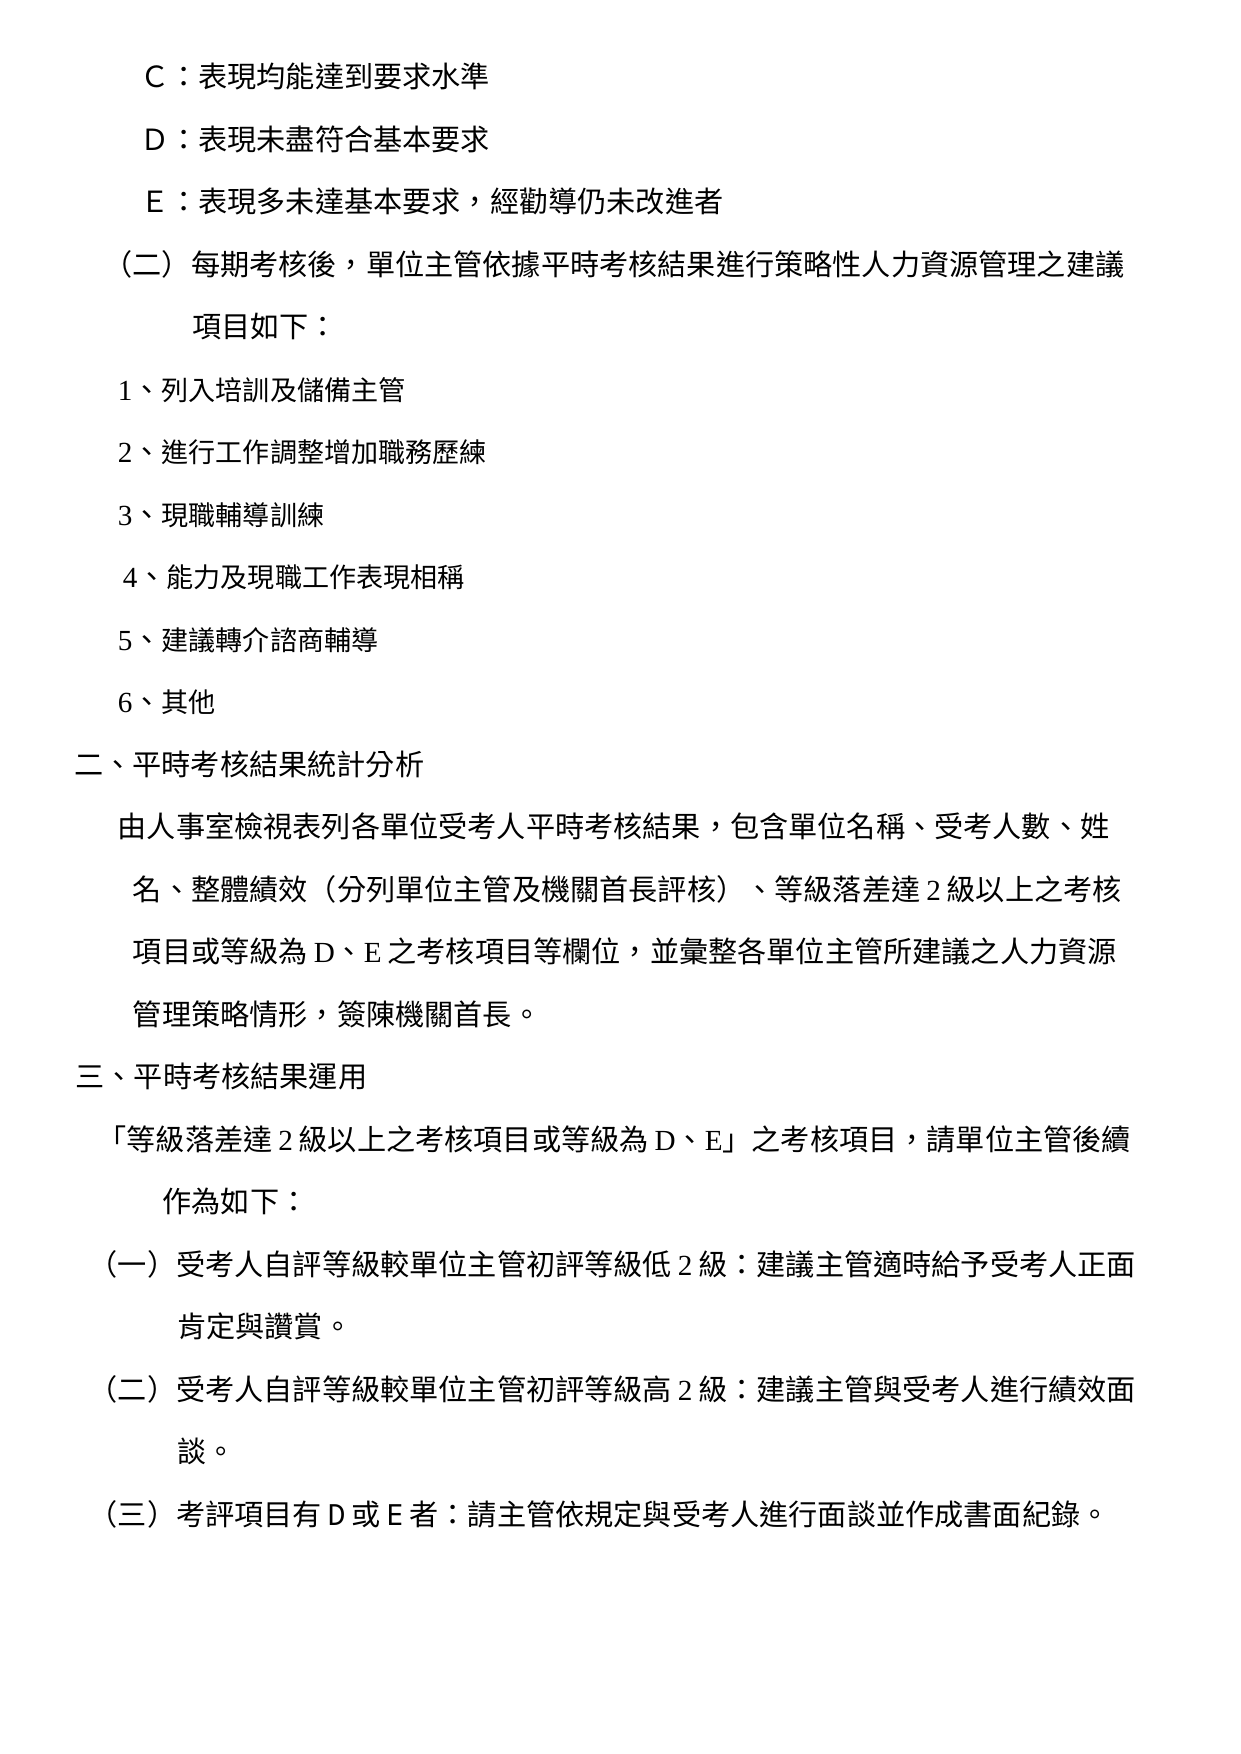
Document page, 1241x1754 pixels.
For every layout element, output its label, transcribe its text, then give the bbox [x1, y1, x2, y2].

text 三、平時考核結果運用 [75, 1033, 1137, 1096]
text （二）每期考核後，單位主管依據平時考核結果進行策略性人力資源管理之建議 項目如下： [103, 221, 1137, 346]
text （三）考評項目有D或E者：請主管依規定與受考人進行面談並作成書面紀錄。 [74, 1471, 1137, 1533]
text 1、列入培訓及儲備主管 [74, 346, 1137, 408]
text （二）受考人自評等級較單位主管初評等級高2級：建議主管與受考人進行績效面談。 [74, 1346, 1137, 1471]
text 6、其他 [74, 658, 1137, 721]
text 2、進行工作調整增加職務歷練 [74, 408, 1137, 471]
text 3、現職輔導訓練 [74, 471, 1137, 533]
text Ｅ：表現多未達基本要求，經勸導仍未改進者 [103, 158, 1137, 221]
text （一）受考人自評等級較單位主管初評等級低2級：建議主管適時給予受考人正面肯定與讚賞。 [74, 1221, 1137, 1346]
text 5、建議轉介諮商輔導 [74, 596, 1137, 658]
text Ｄ：表現未盡符合基本要求 [103, 96, 1137, 158]
text 二、平時考核結果統計分析 [74, 721, 1137, 783]
text 4、能力及現職工作表現相稱 [74, 533, 1137, 596]
text Ｃ：表現均能達到要求水準 [103, 33, 1137, 96]
text 「等級落差達2級以上之考核項目或等級為D、E」之考核項目，請單位主管後續作為如下： [75, 1096, 1137, 1221]
text 由人事室檢視表列各單位受考人平時考核結果，包含單位名稱、受考人數、姓名、整體績效（分列單位主管及機關首長評核）、等級落差達2級以上之考核項目或等級為D、E之考核項目等欄位，並彙整各單位主管所建議之人力資源管理策略情形，簽陳機關首長。 [103, 783, 1137, 1033]
